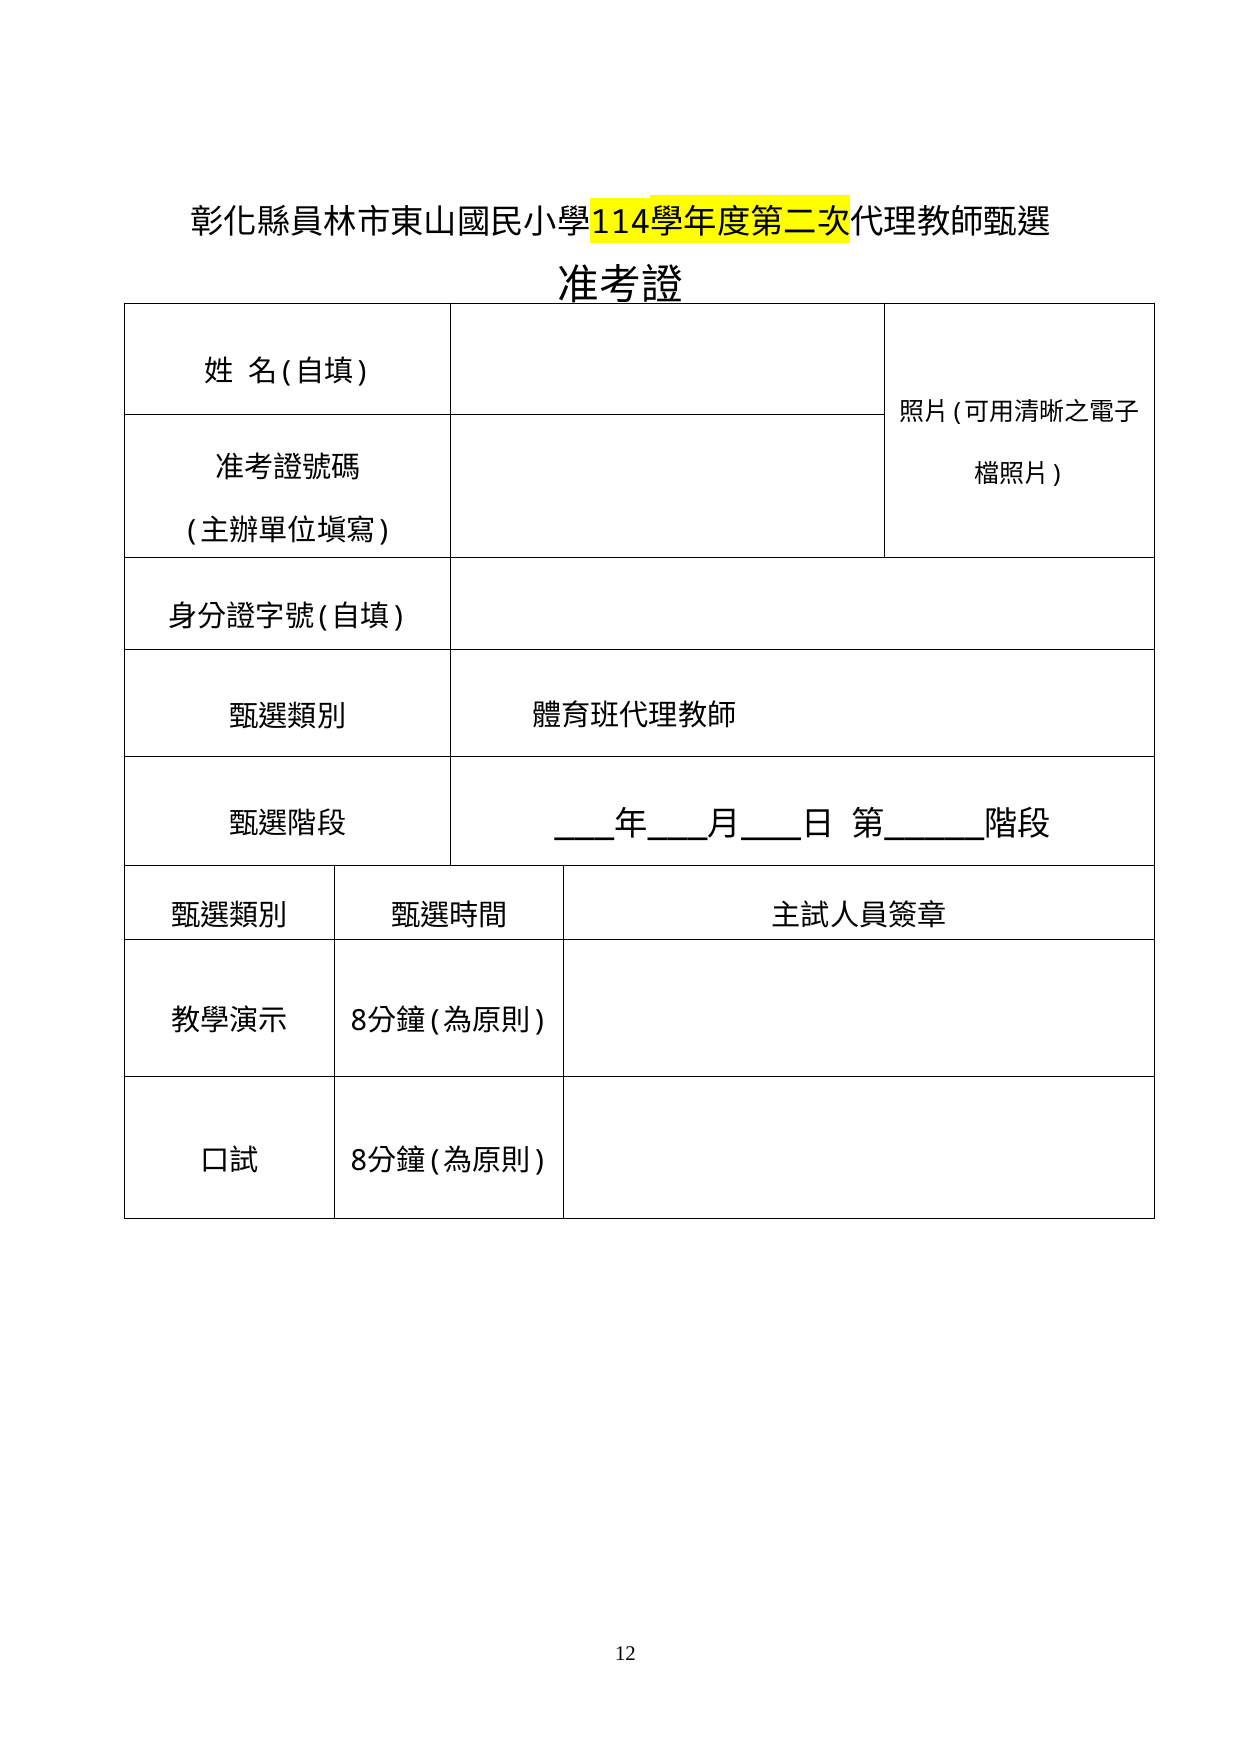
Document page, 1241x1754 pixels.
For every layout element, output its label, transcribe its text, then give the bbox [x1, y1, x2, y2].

table_header 姓 名(自填) [125, 304, 450, 414]
table_cell [451, 558, 1154, 649]
table_cell [564, 940, 1154, 1076]
table_header [451, 304, 884, 414]
text 准考證 [94, 240, 1146, 302]
text 彰化縣員林市東山國民小學114學年度第二次代理教師甄選 [94, 177, 1146, 240]
table_header 照片(可用清晰之電子檔照片) [885, 304, 1154, 557]
table_cell 8分鐘(為原則) [335, 940, 563, 1076]
table_cell [564, 1077, 1154, 1218]
table_cell 甄選類別 [125, 650, 450, 756]
table_cell 准考證號碼 (主辦單位塡寫) [125, 415, 450, 557]
table_cell 身分證字號(自填) [125, 558, 450, 649]
table_cell [451, 415, 884, 557]
table_cell 口試 [125, 1077, 334, 1218]
table_cell 甄選類別 [125, 866, 334, 938]
table_cell 主試人員簽章 [564, 866, 1154, 938]
table_cell 甄選時間 [335, 866, 563, 938]
table_cell 8分鐘(為原則) [335, 1077, 563, 1218]
table_cell 教學演示 [125, 940, 334, 1076]
table_cell 體育班代理教師 [451, 650, 1154, 756]
table_cell ___年___月___日 第_____階段 [451, 757, 1154, 865]
table_cell 甄選階段 [125, 757, 450, 865]
